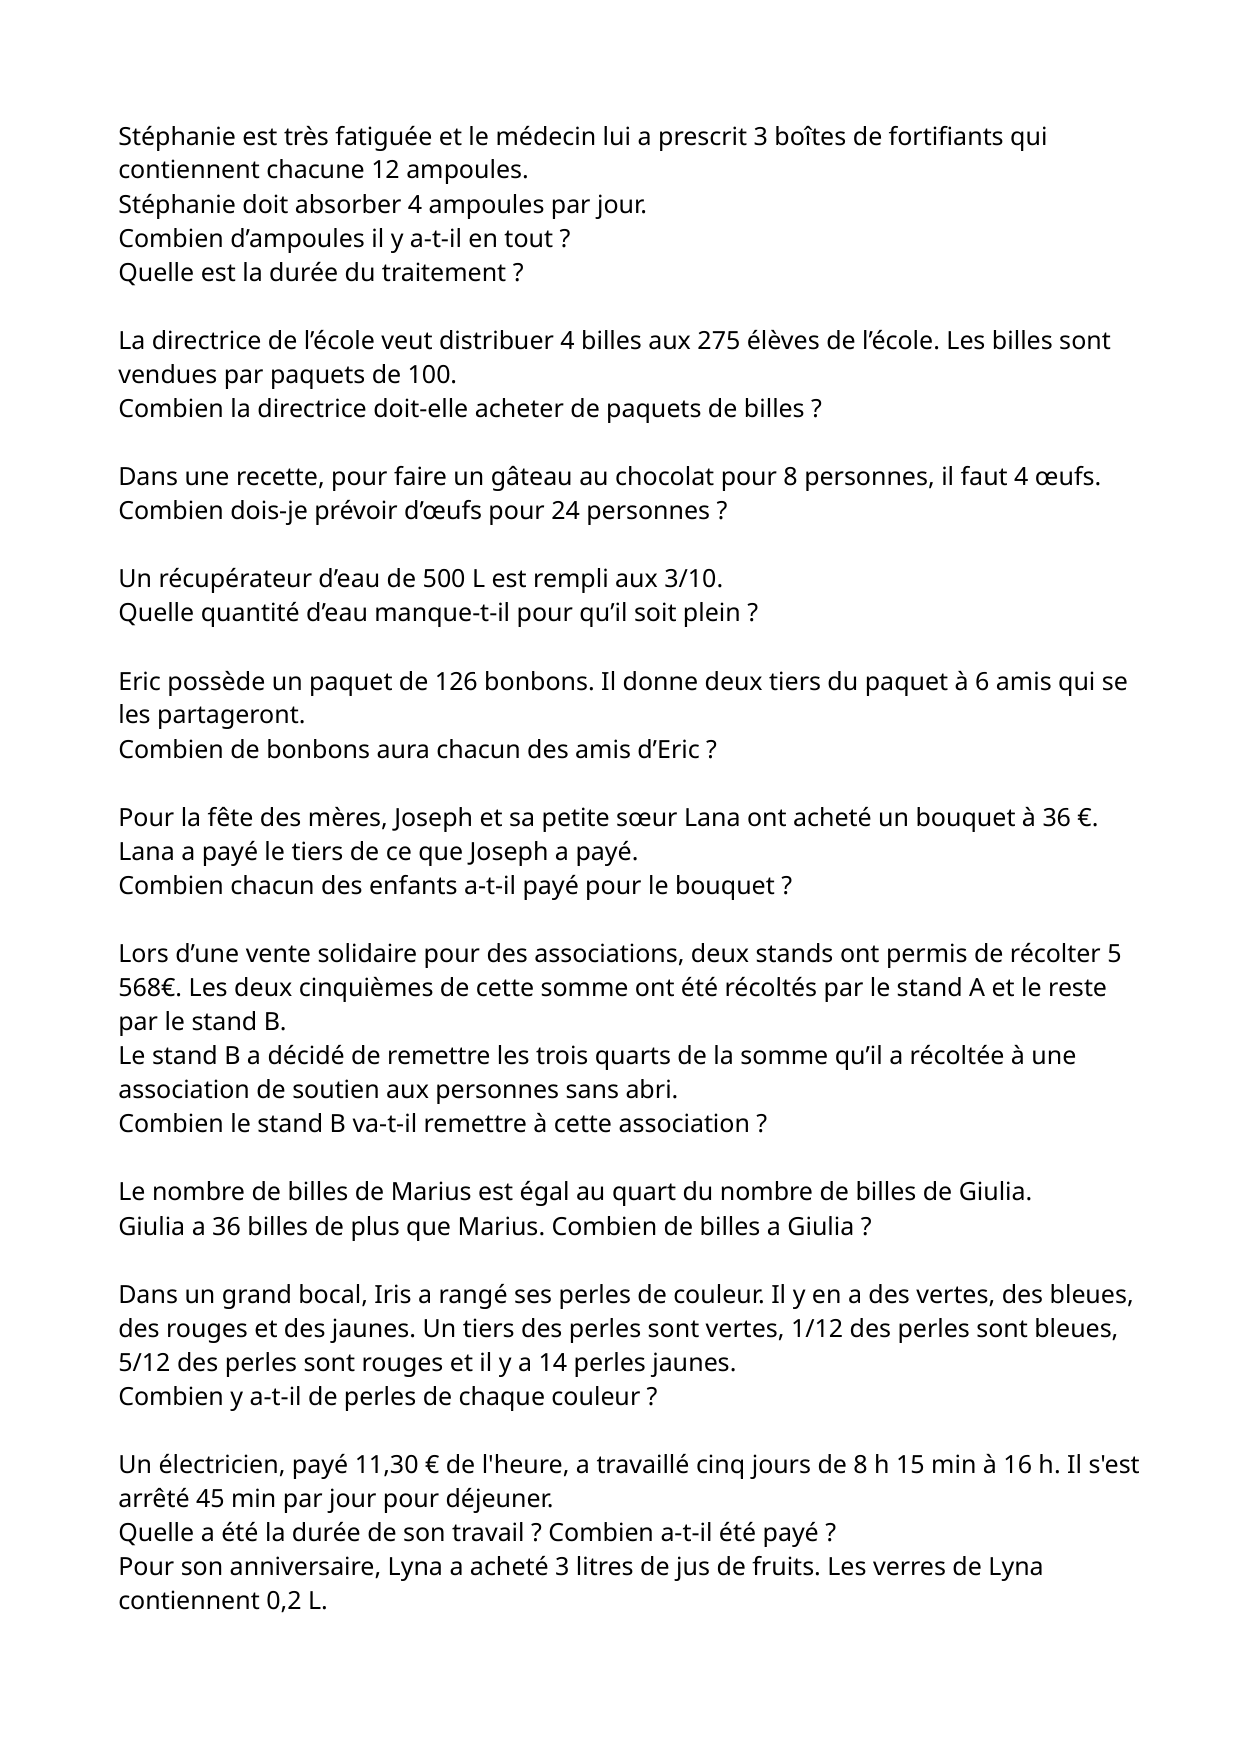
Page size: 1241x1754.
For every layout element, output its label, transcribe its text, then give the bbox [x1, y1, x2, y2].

text Pour la fête des mères, Joseph et sa petite sœur Lana ont acheté un bouquet à 36 €. Lana a payé le tiers de ce que Joseph a payé. [118, 799, 1146, 867]
text Combien chacun des enfants a-t-il payé pour le bouquet ? [118, 867, 1146, 902]
text Le stand B a décidé de remettre les trois quarts de la somme qu’il a récoltée à une association de soutien aux personnes sans abri. [118, 1038, 1146, 1106]
text Le nombre de billes de Marius est égal au quart du nombre de billes de Giulia. [118, 1174, 1146, 1208]
text Giulia a 36 billes de plus que Marius. Combien de billes a Giulia ? [118, 1208, 1146, 1242]
text Quelle est la durée du traitement ? [118, 254, 1146, 288]
text Un électricien, payé 11,30 € de l'heure, a travaillé cinq jours de 8 h 15 min à 16 h. Il s'est arrêté 45 min par jour pour déjeuner. [118, 1447, 1146, 1515]
text Dans un grand bocal, Iris a rangé ses perles de couleur. Il y en a des vertes, des bleues, des rouges et des jaunes. Un tiers des perles sont vertes, 1/12 des perles sont bleues, 5/12 des perles sont rouges et il y a 14 perles jaunes. [118, 1276, 1146, 1378]
text Un récupérateur d’eau de 500 L est rempli aux 3/10. [118, 561, 1146, 595]
text Stéphanie doit absorber 4 ampoules par jour. [118, 186, 1146, 220]
text Combien de bonbons aura chacun des amis d’Eric ? [118, 731, 1146, 765]
text Lors d’une vente solidaire pour des associations, deux stands ont permis de récolter 5 568€. Les deux cinquièmes de cette somme ont été récoltés par le stand A et le reste par le stand B. [118, 936, 1146, 1038]
text Dans une recette, pour faire un gâteau au chocolat pour 8 personnes, il faut 4 œufs. [118, 459, 1146, 493]
text Combien d’ampoules il y a-t-il en tout ? [118, 220, 1146, 254]
text Combien y a-t-il de perles de chaque couleur ? [118, 1378, 1146, 1412]
text Pour son anniversaire, Lyna a acheté 3 litres de jus de fruits. Les verres de Lyna contiennent 0,2 L. [118, 1549, 1146, 1617]
text Combien la directrice doit-elle acheter de paquets de billes ? [118, 391, 1146, 425]
text Eric possède un paquet de 126 bonbons. Il donne deux tiers du paquet à 6 amis qui se les partageront. [118, 663, 1146, 731]
text Combien dois-je prévoir d’œufs pour 24 personnes ? [118, 493, 1146, 527]
text Quelle a été la durée de son travail ? Combien a-t-il été payé ? [118, 1515, 1146, 1549]
text Quelle quantité d’eau manque-t-il pour qu’il soit plein ? [118, 595, 1146, 629]
text La directrice de l’école veut distribuer 4 billes aux 275 élèves de l’école. Les billes sont vendues par paquets de 100. [118, 322, 1146, 391]
text Stéphanie est très fatiguée et le médecin lui a prescrit 3 boîtes de fortifiants qui contiennent chacune 12 ampoules. [118, 118, 1146, 186]
text Combien le stand B va-t-il remettre à cette association ? [118, 1106, 1146, 1140]
